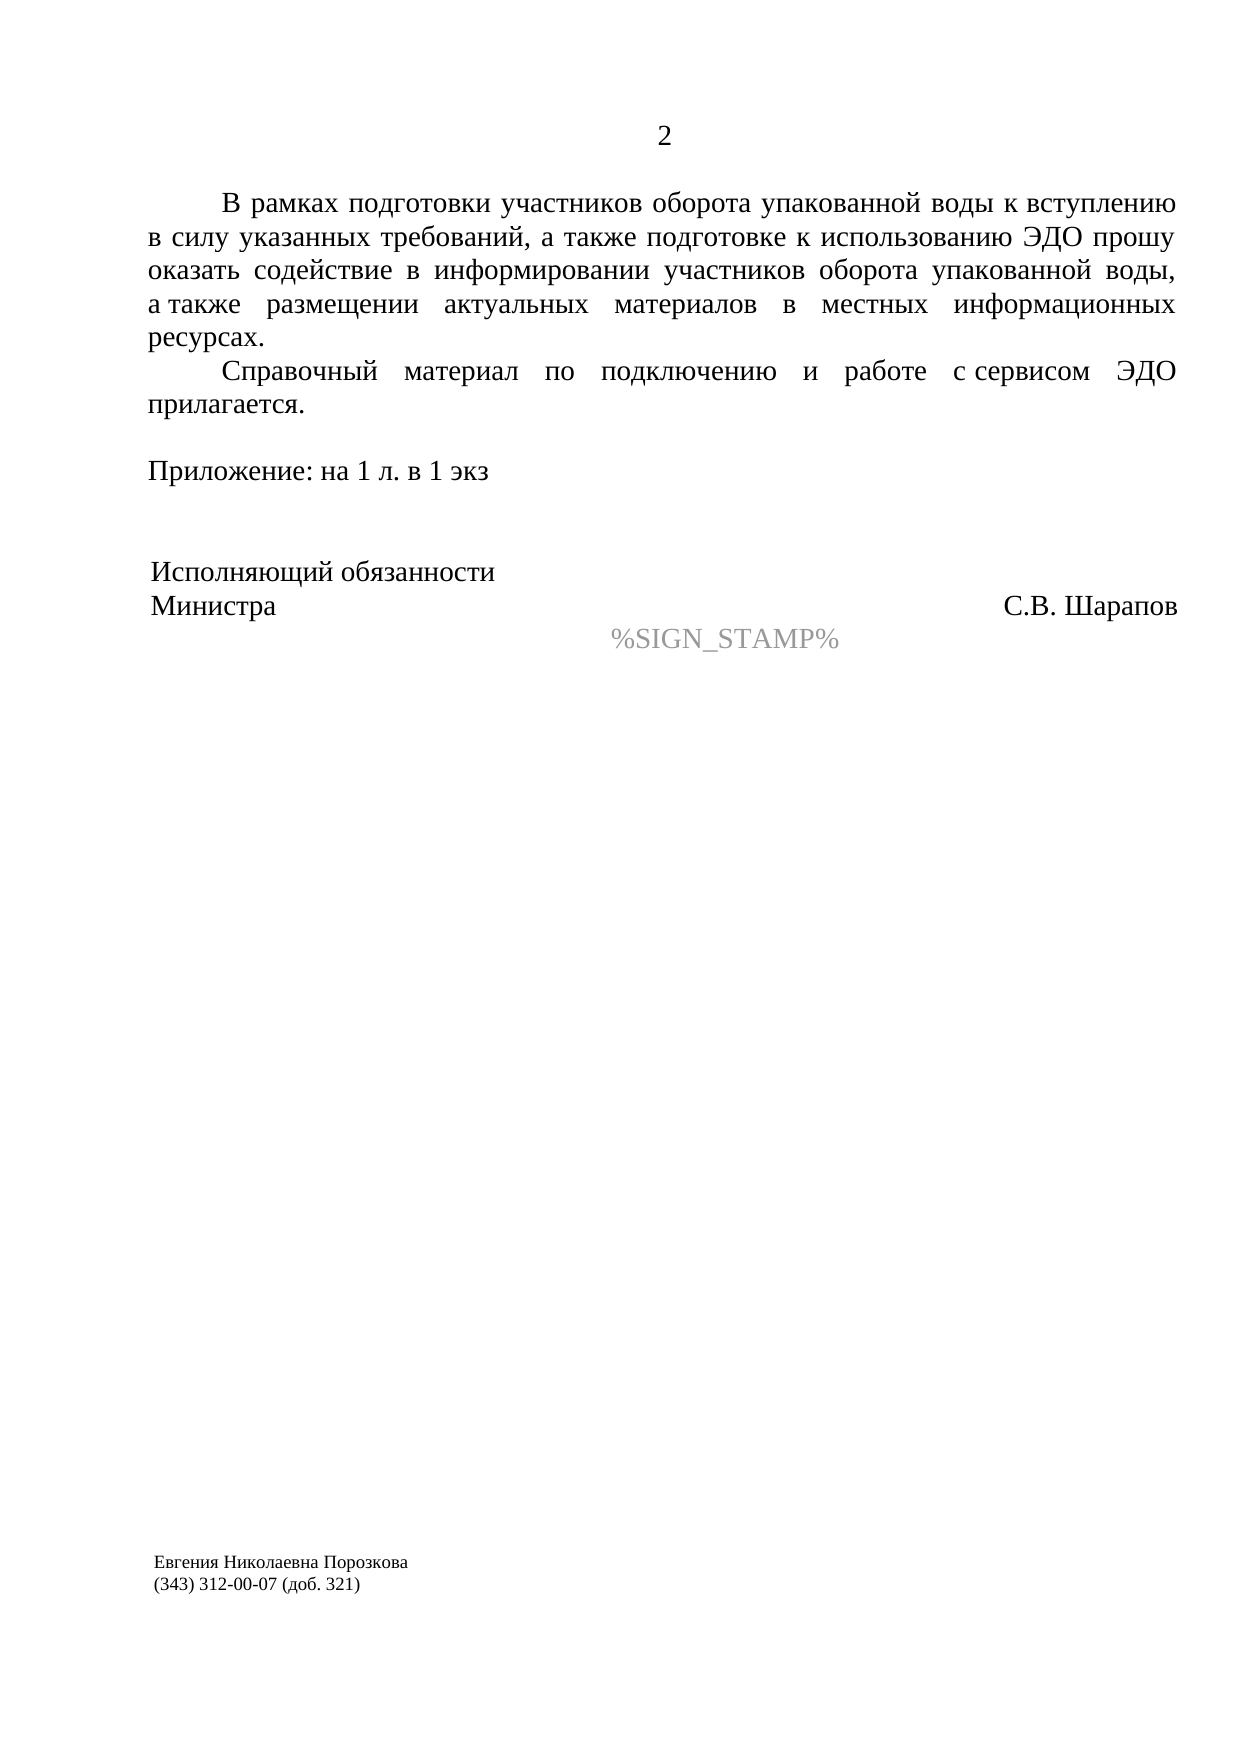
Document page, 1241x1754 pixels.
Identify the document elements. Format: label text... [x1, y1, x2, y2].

text (343) 312-00-07 (доб. 321) [148, 1572, 1181, 1594]
table_header С.В. Шарапов [935, 554, 1183, 655]
table_header Исполняющий обязанности Министра [151, 554, 599, 655]
text Справочный материал по подключению и работе с сервисом ЭДО прилагается. [148, 353, 1176, 420]
text Евгения Николаевна Порозкова [148, 1551, 1181, 1572]
text В рамках подготовки участников оборота упакованной воды к вступлению в силу указанных требований, а также подготовке к использованию ЭДО прошу оказать содействие в информировании участников оборота упакованной воды, а также размещении актуальных материалов в местных информационных ресурсах. [148, 185, 1176, 353]
table_header %SIGN_STAMP% [599, 554, 935, 655]
text Приложение: на 1 л. в 1 экз [148, 453, 1176, 487]
